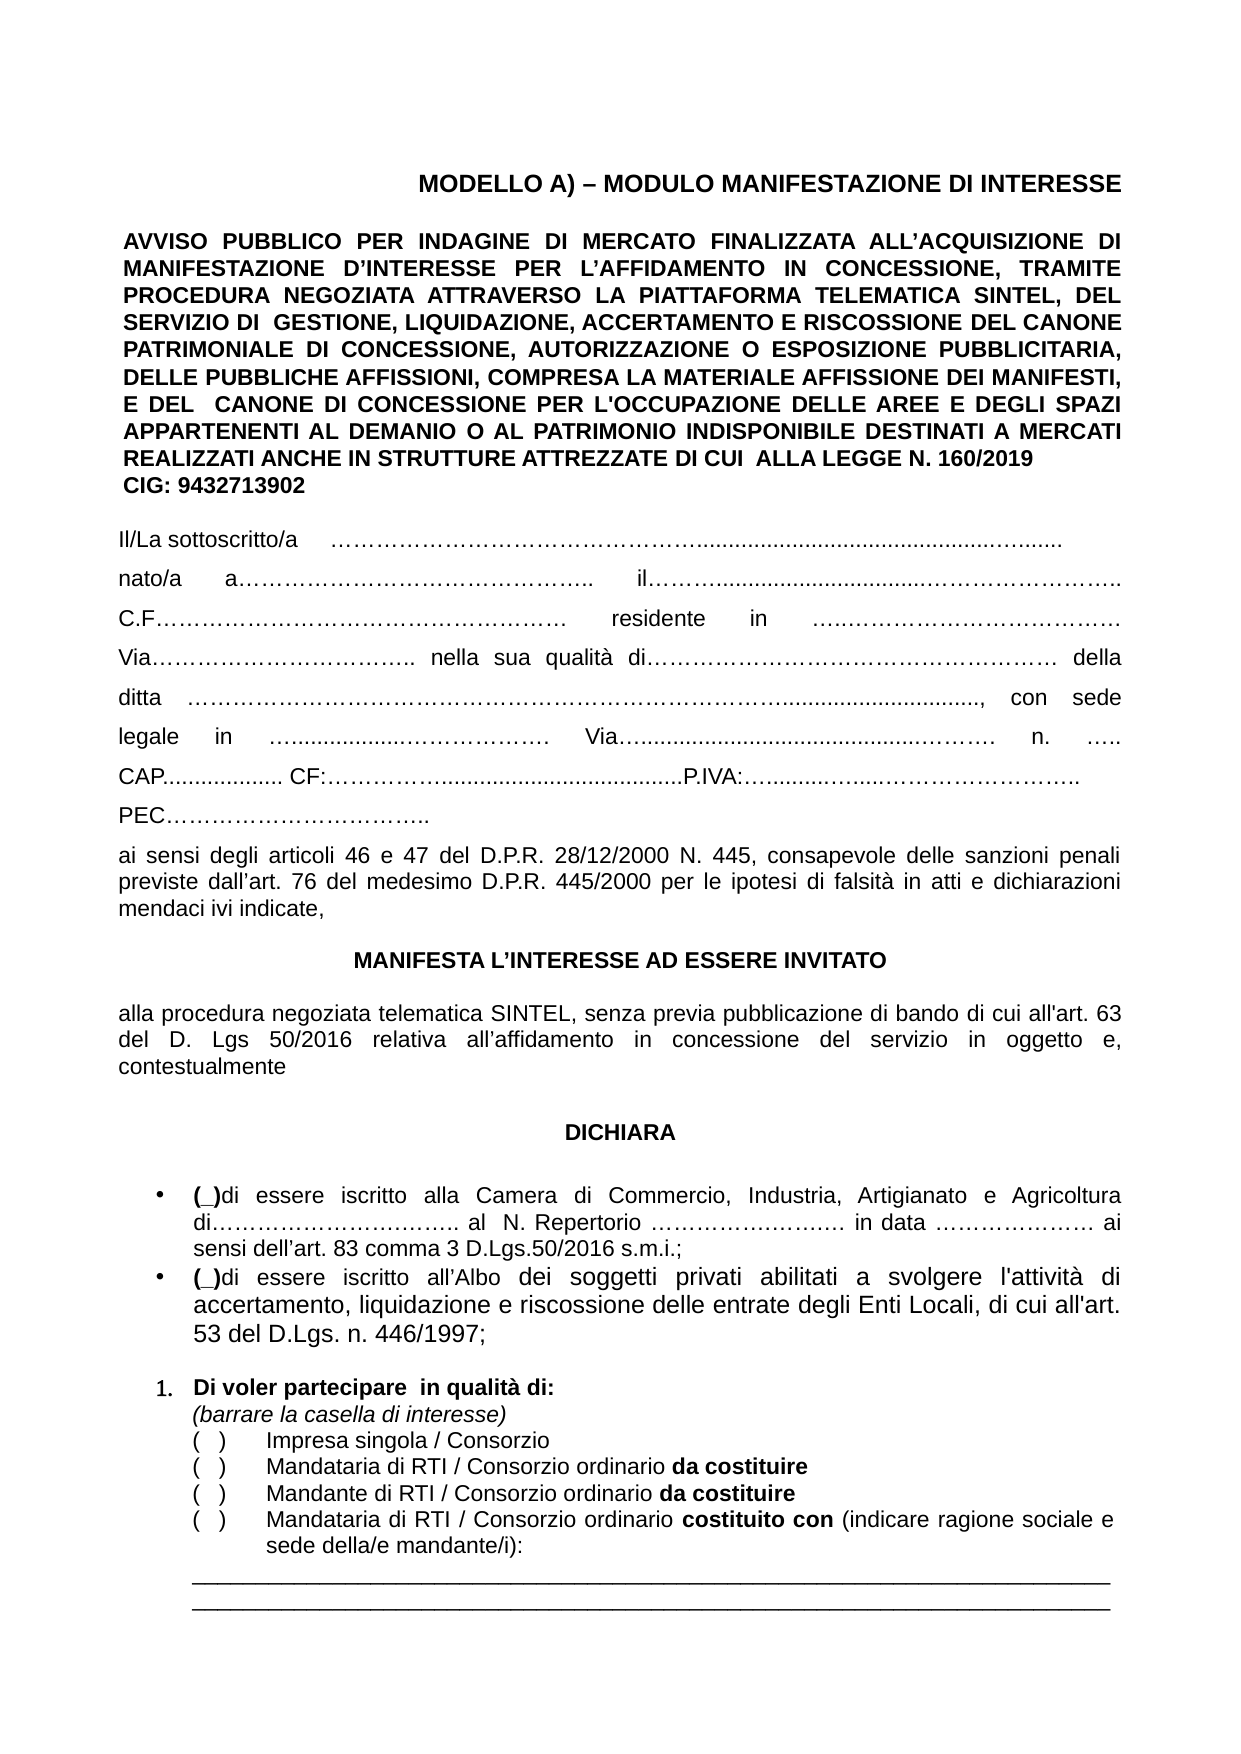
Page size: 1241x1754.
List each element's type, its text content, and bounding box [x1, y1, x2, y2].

text DICHIARA [118, 1118, 1122, 1145]
text ( ) Mandante di RTI / Consorzio ordinario da costituire [192, 1479, 1122, 1506]
text ( ) Impresa singola / Consorzio [192, 1427, 1122, 1453]
text alla procedura negoziata telematica SINTEL, senza previa pubblicazione di bando di cui all'art. 63 del D. Lgs 50/2016 relativa all’affidamento in concessione del servizio in oggetto e, contestualmente [118, 1000, 1122, 1079]
list (_)di essere iscritto alla Camera di Commercio, Industria, Artigianato e Agricoltura di…………………….…….. al N. Repertorio …………….…….… in data ………………… ai sensi dell’art. 83 comma 3 D.Lgs.50/2016 s.m.i.; [156, 1182, 1122, 1261]
text MANIFESTA L’INTERESSE AD ESSERE INVITATO [118, 947, 1122, 973]
text Il/La sottoscritto/a …………………………………………...............................................…....... [118, 526, 1122, 552]
text CIG: 9432713902 [123, 472, 1122, 498]
list (_)di essere iscritto all’Albo dei soggetti privati abilitati a svolgere l'attività di accertamento, liquidazione e riscossione delle entrate degli Enti Locali, di cui all'art. 53 del D.Lgs. n. 446/1997; [156, 1261, 1122, 1348]
text ( ) Mandataria di RTI / Consorzio ordinario costituito con (indicare ragione sociale e sede della/e mandante/i): [192, 1506, 1122, 1559]
text (barrare la casella di interesse) [192, 1401, 1122, 1427]
text AVVISO PUBBLICO PER INDAGINE DI MERCATO FINALIZZATA ALL’ACQUISIZIONE DI MANIFESTAZIONE D’INTERESSE PER L’AFFIDAMENTO IN CONCESSIONE, TRAMITE PROCEDURA NEGOZIATA ATTRAVERSO LA PIATTAFORMA TELEMATICA SINTEL, DEL SERVIZIO DI GESTIONE, LIQUIDAZIONE, ACCERTAMENTO E RISCOSSIONE DEL CANONE PATRIMONIALE DI CONCESSIONE, AUTORIZZAZIONE O ESPOSIZIONE PUBBLICITARIA, DELLE PUBBLICHE AFFISSIONI, COMPRESA LA MATERIALE AFFISSIONE DEI MANIFESTI, E DEL CANONE DI CONCESSIONE PER L'OCCUPAZIONE DELLE AREE E DEGLI SPAZI APPARTENENTI AL DEMANIO O AL PATRIMONIO INDISPONIBILE DESTINATI A MERCATI REALIZZATI ANCHE IN STRUTTURE ATTREZZATE DI CUI ALLA LEGGE N. 160/2019 [123, 228, 1122, 471]
text ai sensi degli articoli 46 e 47 del D.P.R. 28/12/2000 N. 445, consapevole delle sanzioni penali previste dall’art. 76 del medesimo D.P.R. 445/2000 per le ipotesi di falsità in atti e dichiarazioni mendaci ivi indicate, [118, 842, 1122, 921]
text nato/a a……………………………………….. il……….................................…………………….. C.F……………………………………………… residente in …..……………………………… Via…………………………….. nella sua qualità di……………………………………………… della ditta ……………………………………………………………………..............................., con sede legale in …..................………………. Via…............................................………. n. ….. CAP................... CF:……………......................................P.IVA:…..........….....…………………….. [118, 565, 1122, 789]
text MODELLO A) – MODULO MANIFESTAZIONE DI INTERESSE [118, 160, 1122, 201]
text ________________________________________________________________________________________________________________________________________________ [192, 1559, 1122, 1611]
text ( ) Mandataria di RTI / Consorzio ordinario da costituire [192, 1453, 1122, 1479]
text PEC…………………………….. [118, 802, 1122, 829]
list Di voler partecipare in qualità di: [156, 1374, 1122, 1401]
